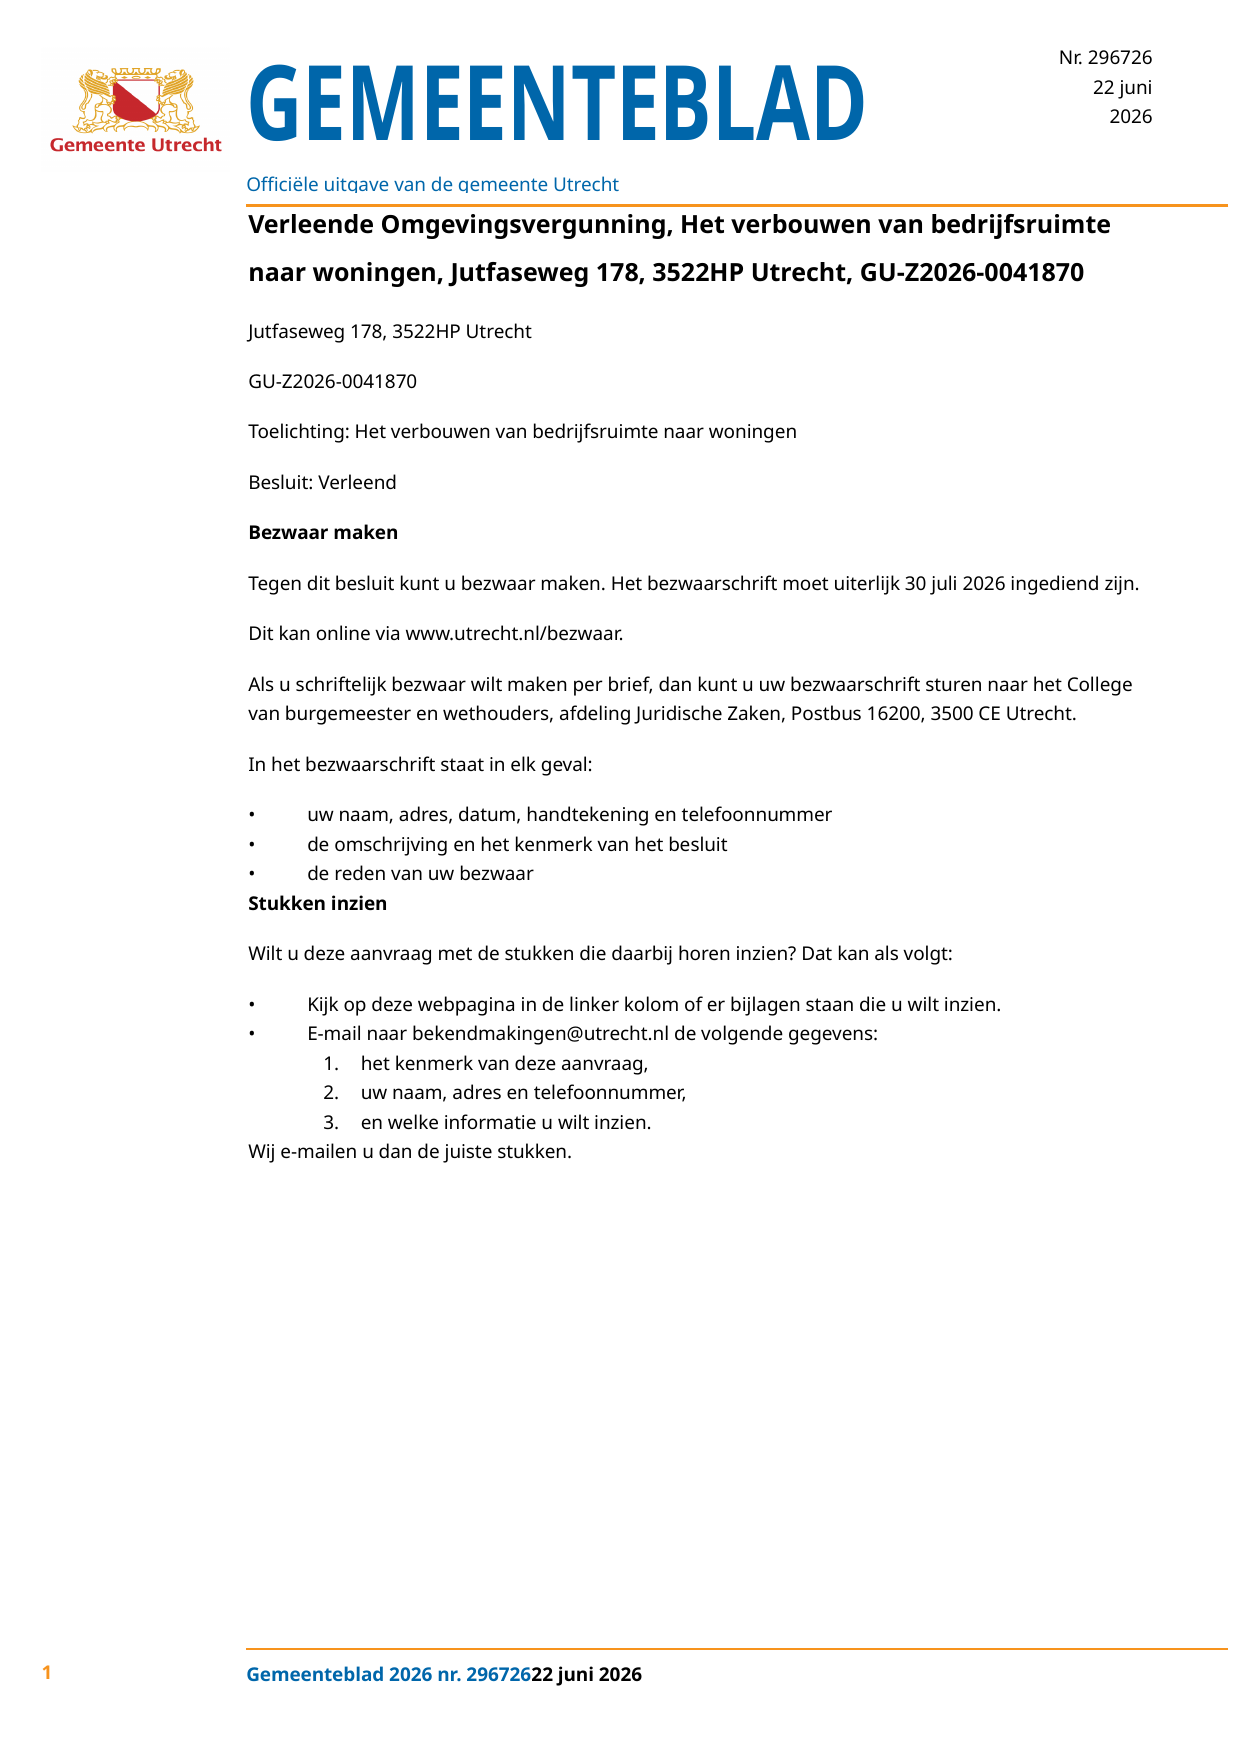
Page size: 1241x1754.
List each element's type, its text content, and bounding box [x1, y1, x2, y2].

list uw naam, adres en telefoonnummer, [323, 1079, 1152, 1105]
text Wij e-mailen u dan de juiste stukken. [248, 1139, 1152, 1164]
list uw naam, adres, datum, handtekening en telefoonnummer [248, 801, 1152, 827]
list E-mail naar bekendmakingen@utrecht.nl de volgende gegevens: [248, 1020, 1152, 1046]
text Jutfaseweg 178, 3522HP Utrecht [248, 318, 1152, 344]
list en welke informatie u wilt inzien. [323, 1109, 1152, 1135]
text Dit kan online via www.utrecht.nl/bezwaar. [248, 620, 1152, 646]
list het kenmerk van deze aanvraag, [323, 1050, 1152, 1076]
text Toelichting: Het verbouwen van bedrijfsruimte naar woningen [248, 419, 1152, 444]
list de omschrijving en het kenmerk van het besluit [248, 831, 1152, 857]
list Kijk op deze webpagina in de linker kolom of er bijlagen staan die u wilt inzien. [248, 991, 1152, 1017]
list de reden van uw bezwaar [248, 860, 1152, 886]
text In het bezwaarschrift staat in elk geval: [248, 751, 1152, 777]
text Besluit: Verleend [248, 469, 1152, 495]
text GU-Z2026-0041870 [248, 368, 1152, 394]
text Verleende Omgevingsvergunning, Het verbouwen van bedrijfsruimte naar woningen, Jutfaseweg 178, 3522HP Utrecht, GU-Z2026-0041870 [248, 207, 1152, 288]
text Wilt u deze aanvraag met de stukken die daarbij horen inzien? Dat kan als volgt: [248, 940, 1152, 966]
text Als u schriftelijk bezwaar wilt maken per brief, dan kunt u uw bezwaarschrift sturen naar het College van burgemeester en wethouders, afdeling Juridische Zaken, Postbus 16200, 3500 CE Utrecht. [248, 671, 1152, 726]
text Bezwaar maken [248, 519, 1152, 545]
picture [41, 47, 231, 172]
text Stukken inzien [248, 890, 1152, 916]
text Tegen dit besluit kunt u bezwaar maken. Het bezwaarschrift moet uiterlijk 30 juli 2026 ingediend zijn. [248, 570, 1152, 596]
